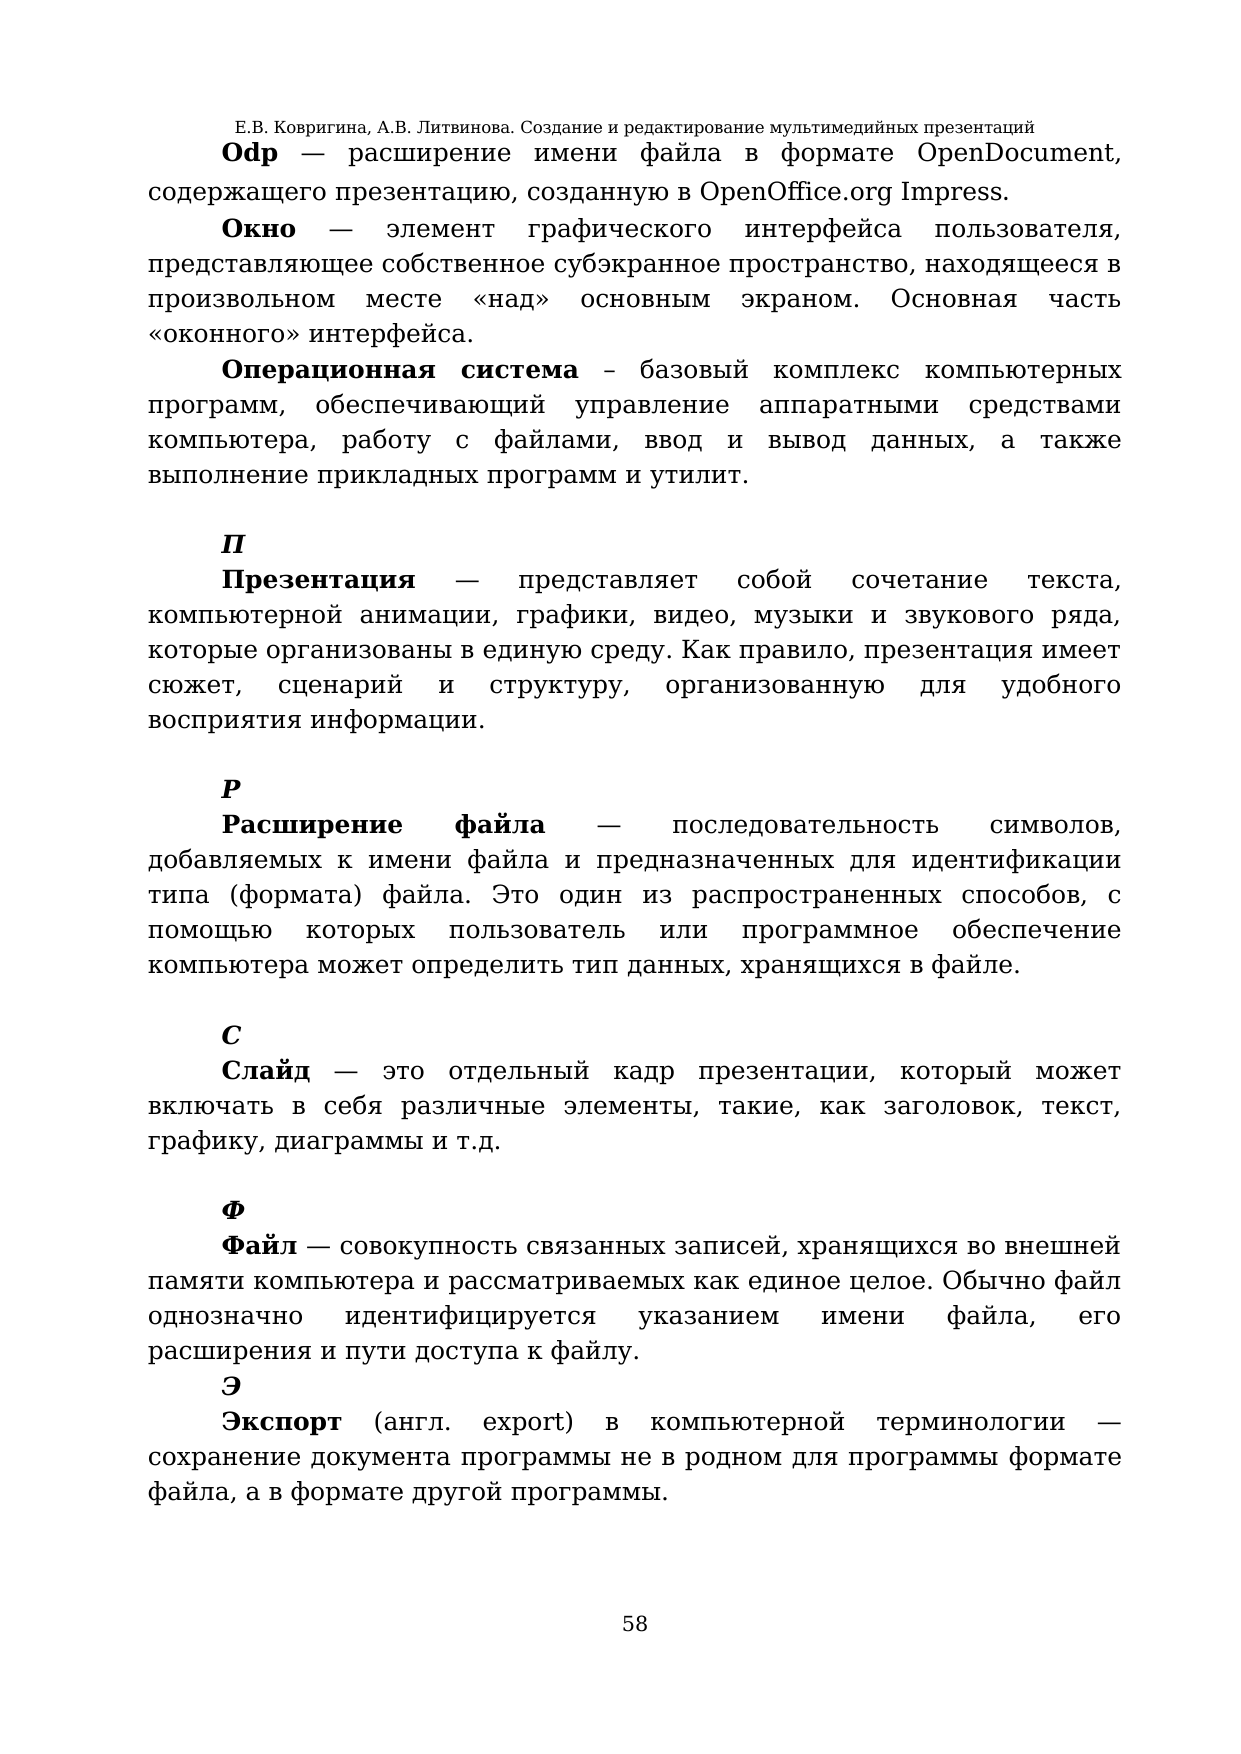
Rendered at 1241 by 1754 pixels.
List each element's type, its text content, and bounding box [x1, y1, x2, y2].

text Р [148, 775, 1122, 805]
text Экспорт (англ. export) в компьютерной терминологии — сохранение документа программы не в родном для программы формате файла, а в формате другой программы. [148, 1407, 1122, 1506]
text Презентация — представляет собой сочетание текста, компьютерной анимации, графики, видео, музыки и звукового ряда, которые организованы в единую среду. Как правило, презентация имеет сюжет, сценарий и структуру, организованную для удобного восприятия информации. [148, 565, 1122, 734]
text Э [148, 1372, 1122, 1401]
text С [148, 1021, 1122, 1050]
text Расширение файла — последовательность символов, добавляемых к имени файла и предназначенных для идентификации типа (формата) файла. Это один из распространенных способов, с помощью которых пользователь или программное обеспечение компьютера может определить тип данных, хранящихся в файле. [148, 811, 1122, 980]
text Odp — расширение имени файла в формате OpenDocument, содержащего презентацию, созданную в OpenOffice.org Impress. [148, 137, 1122, 208]
text П [148, 530, 1122, 559]
text Окно — элемент графического интерфейса пользователя, представляющее собственное субэкранное пространство, находящееся в произвольном месте «над» основным экраном. Основная часть «оконного» интерфейса. [148, 214, 1122, 349]
text Операционная система – базовый комплекс компьютерных программ, обеспечивающий управление аппаратными средствами компьютера, работу с файлами, ввод и вывод данных, а также выполнение прикладных программ и утилит. [148, 355, 1122, 489]
text Ф [148, 1196, 1122, 1226]
text Слайд — это отдельный кадр презентации, который может включать в себя различные элементы, такие, как заголовок, текст, графику, диаграммы и т.д. [148, 1056, 1122, 1155]
text Файл — совокупность связанных записей, хранящихся во внешней памяти компьютера и рассматриваемых как единое целое. Обычно файл однозначно идентифицируется указанием имени файла, его расширения и пути доступа к файлу. [148, 1231, 1122, 1366]
